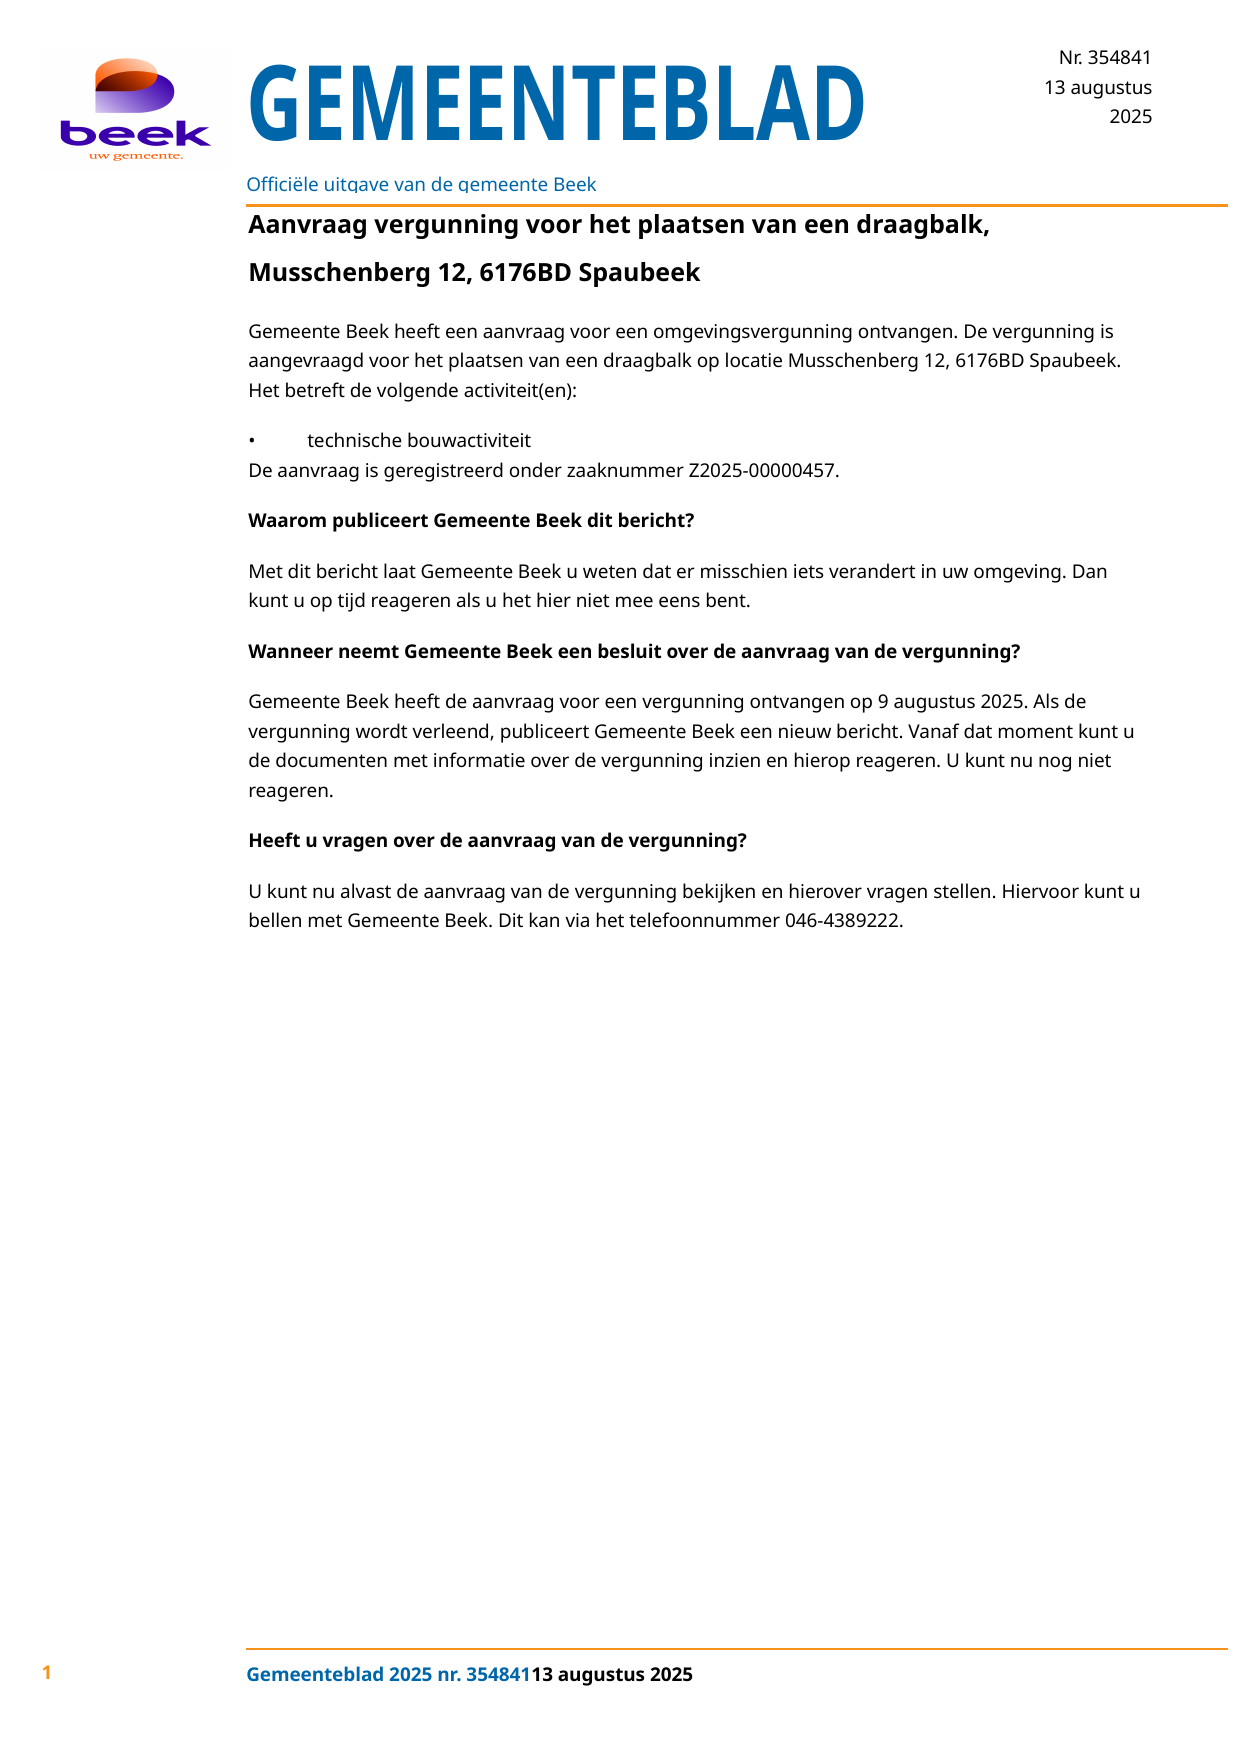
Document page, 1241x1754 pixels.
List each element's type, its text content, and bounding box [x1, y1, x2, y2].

text Wanneer neemt Gemeente Beek een besluit over de aanvraag van de vergunning? [248, 638, 1152, 664]
picture [41, 47, 231, 172]
text Met dit bericht laat Gemeente Beek u weten dat er misschien iets verandert in uw omgeving. Dan kunt u op tijd reageren als u het hier niet mee eens bent. [248, 558, 1152, 613]
text De aanvraag is geregistreerd onder zaaknummer Z2025-00000457. [248, 457, 1152, 483]
text Aanvraag vergunning voor het plaatsen van een draagbalk, Musschenberg 12, 6176BD Spaubeek [248, 207, 1152, 288]
text Gemeente Beek heeft een aanvraag voor een omgevingsvergunning ontvangen. De vergunning is aangevraagd voor het plaatsen van een draagbalk op locatie Musschenberg 12, 6176BD Spaubeek. Het betreft de volgende activiteit(en): [248, 318, 1152, 403]
text Gemeente Beek heeft de aanvraag voor een vergunning ontvangen op 9 augustus 2025. Als de vergunning wordt verleend, publiceert Gemeente Beek een nieuw bericht. Vanaf dat moment kunt u de documenten met informatie over de vergunning inzien en hierop reageren. U kunt nu nog niet reageren. [248, 688, 1152, 803]
list technische bouwactiviteit [248, 427, 1152, 453]
text Heeft u vragen over de aanvraag van de vergunning? [248, 827, 1152, 853]
text U kunt nu alvast de aanvraag van de vergunning bekijken en hierover vragen stellen. Hiervoor kunt u bellen met Gemeente Beek. Dit kan via het telefoonnummer 046-4389222. [248, 878, 1152, 933]
text Waarom publiceert Gemeente Beek dit bericht? [248, 507, 1152, 533]
